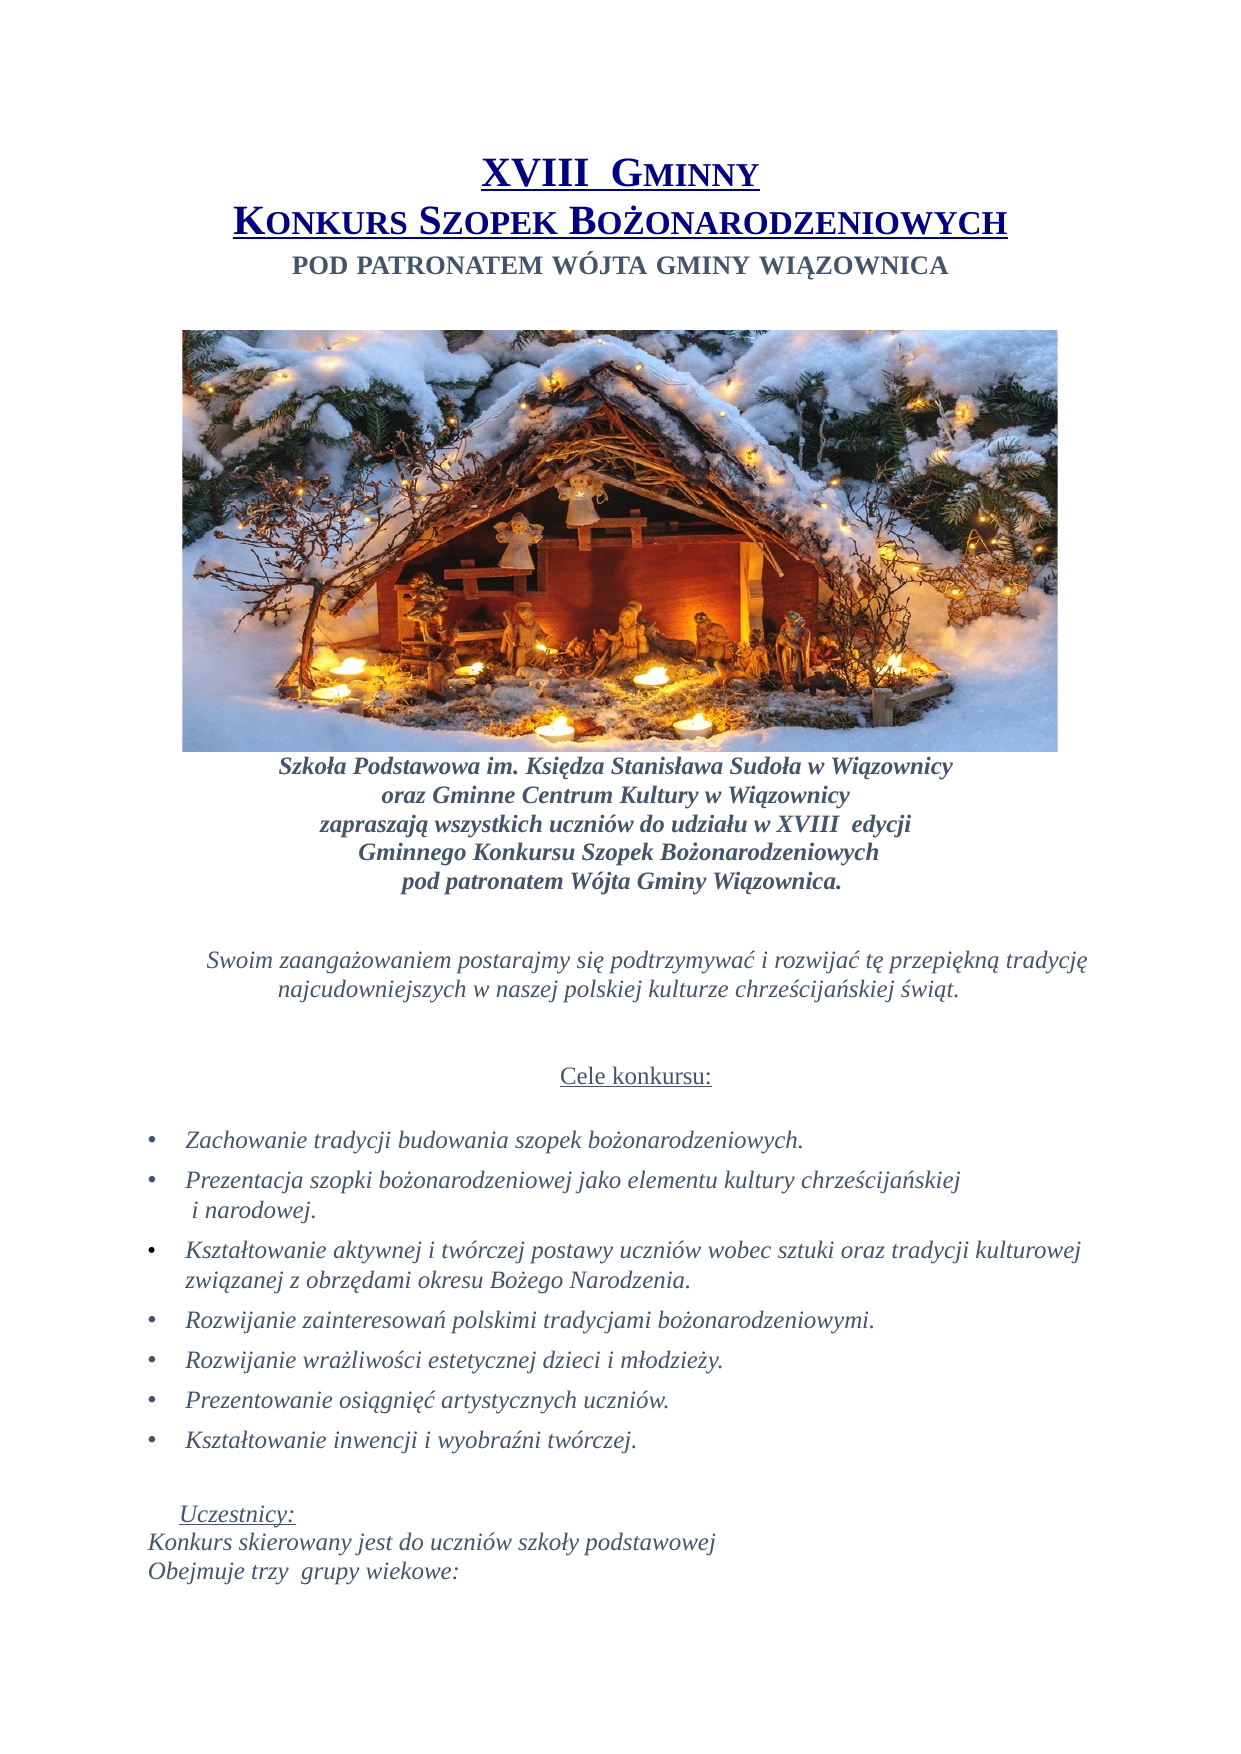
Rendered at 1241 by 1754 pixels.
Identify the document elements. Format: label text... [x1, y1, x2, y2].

text Szkoła Podstawowa im. Księdza Stanisława Sudoła w Wiązownicy oraz Gminne Centrum Kultury w Wiązownicy zapraszają wszystkich uczniów do udziału w XVIII edycji Gminnego Konkursu Szopek Bożonarodzeniowych pod patronatem Wójta Gminy Wiązownica. [148, 303, 1093, 895]
list Kształtowanie aktywnej i twórczej postawy uczniów wobec sztuki oraz tradycji kulturowej związanej z obrzędami okresu Bożego Narodzenia. [148, 1234, 1093, 1294]
text XVIII Gminny Konkurs Szopek Bożonarodzeniowych pod patronatem wójta gminy wiązownica [148, 148, 1093, 282]
text Cele konkursu: [148, 1061, 1093, 1089]
list Kształtowanie inwencji i wyobraźni twórczej. [148, 1424, 1093, 1454]
list Rozwijanie zainteresowań polskimi tradycjami bożonarodzeniowymi. [148, 1304, 1093, 1334]
list Prezentowanie osiągnięć artystycznych uczniów. [148, 1384, 1093, 1414]
text Uczestnicy: Konkurs skierowany jest do uczniów szkoły podstawowej Obejmuje trzy grupy wiekowe: [148, 1499, 1093, 1585]
list Prezentacja szopki bożonarodzeniowej jako elementu kultury chrześcijańskiej i narodowej. [148, 1164, 1093, 1224]
list Rozwijanie wrażliwości estetycznej dzieci i młodzieży. [148, 1344, 1093, 1374]
text Swoim zaangażowaniem postarajmy się podtrzymywać i rozwijać tę przepiękną tradycję najcudowniejszych w naszej polskiej kulturze chrześcijańskiej świąt. [148, 945, 1093, 1002]
list Zachowanie tradycji budowania szopek bożonarodzeniowych. [148, 1124, 1093, 1154]
